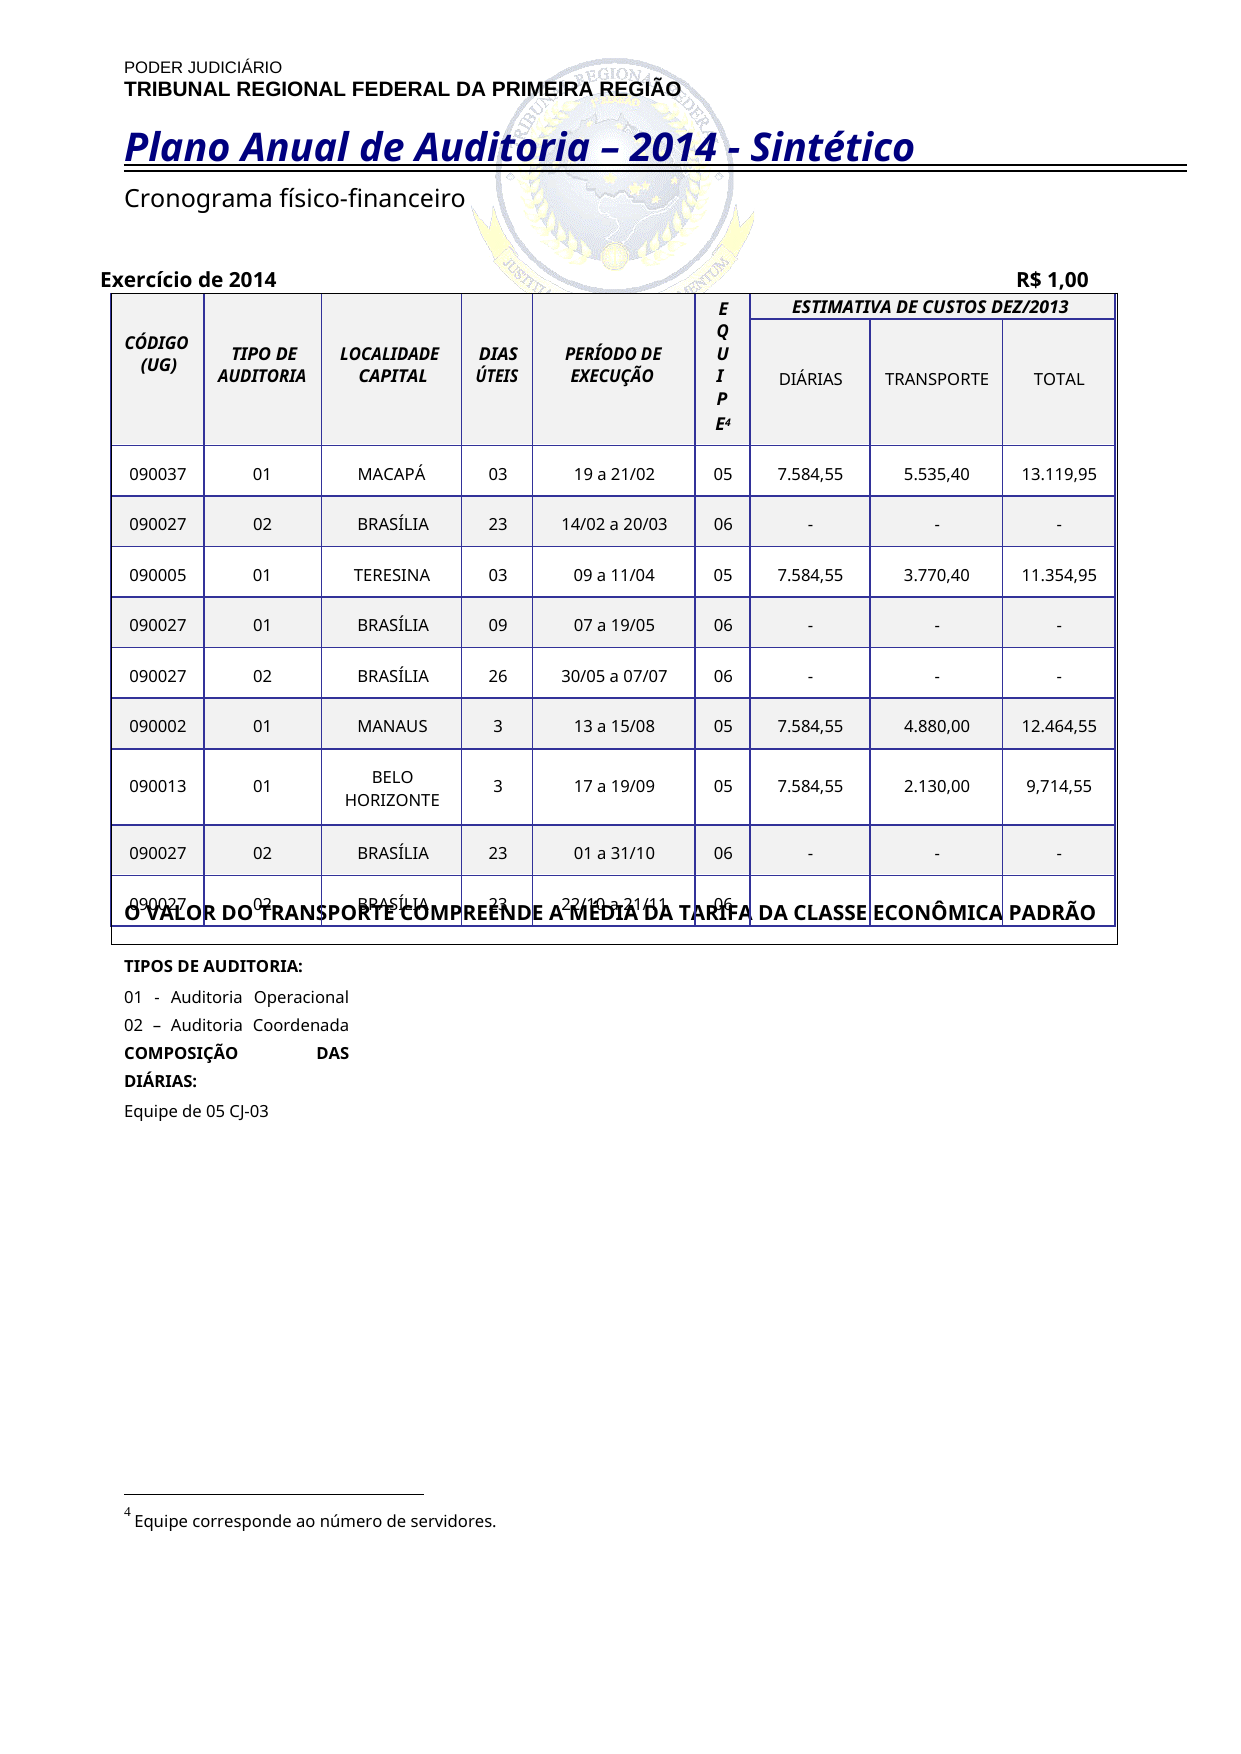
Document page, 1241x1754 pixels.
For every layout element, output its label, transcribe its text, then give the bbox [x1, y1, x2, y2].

table_cell 01 a 31/10 [533, 826, 694, 874]
table_cell - [1003, 497, 1114, 546]
table_cell 2.130,00 [871, 750, 1002, 824]
table_cell BRASÍLIA [322, 876, 461, 925]
table_cell 090027 [112, 826, 203, 874]
table_header ESTIMATIVA DE CUSTOS DEZ/2013 [751, 294, 1114, 318]
table_cell 05 [696, 750, 749, 824]
table_cell 4.880,00 [871, 699, 1002, 748]
subtitle Cronograma físico-financeiro [124, 181, 1198, 215]
table_header PERÍODO DE EXECUÇÃO [533, 294, 694, 444]
table_cell - [1003, 826, 1114, 874]
text TIPOS DE AUDITORIA: [124, 954, 1198, 977]
table_cell 7.584,55 [751, 750, 869, 824]
table_cell 01 [205, 750, 321, 824]
table_cell 23 [462, 876, 532, 925]
table_cell 23 [462, 826, 532, 874]
table_header TIPO DE AUDITORIA [205, 294, 321, 444]
text 4 Equipe corresponde ao número de servidores. [124, 1495, 1198, 1532]
table_cell 3 [462, 699, 532, 748]
table_cell 090005 [112, 547, 203, 596]
table_cell 23 [462, 497, 532, 546]
table_cell 9,714,55 [1003, 750, 1114, 824]
table_cell - [1003, 598, 1114, 647]
table_cell 3.770,40 [871, 547, 1002, 596]
text PODER JUDICIÁRIO [124, 58, 1198, 78]
table_cell - [751, 497, 869, 546]
table_header LOCALIDADE CAPITAL [322, 294, 461, 444]
table_cell BRASÍLIA [322, 826, 461, 874]
table_cell 06 [696, 497, 749, 546]
table_cell 5.535,40 [871, 446, 1002, 495]
table_cell 12.464,55 [1003, 699, 1114, 748]
table_cell 22/10 a 21/11 [533, 876, 694, 925]
table_cell - [871, 648, 1002, 697]
table_cell - [751, 876, 869, 925]
table_cell 090027 [112, 497, 203, 546]
table_cell 11.354,95 [1003, 547, 1114, 596]
table_cell 26 [462, 648, 532, 697]
text Exercício de 2014 R$ 1,00 [100, 265, 1198, 293]
table_cell 090027 [112, 648, 203, 697]
table_cell 06 [696, 876, 749, 925]
text Equipe de 05 CJ-03 [124, 1099, 1198, 1122]
table_cell 01 [205, 446, 321, 495]
table_cell 7.584,55 [751, 446, 869, 495]
table_cell DIÁRIAS [751, 320, 869, 444]
picture [471, 215, 755, 265]
table_cell 7.584,55 [751, 547, 869, 596]
table_cell 02 [205, 497, 321, 546]
table_cell 30/05 a 07/07 [533, 648, 694, 697]
table_cell 13 a 15/08 [533, 699, 694, 748]
table_header E Q U I P E4 [696, 294, 749, 444]
table_cell 02 [205, 826, 321, 874]
picture [471, 102, 755, 119]
table_cell 02 [205, 876, 321, 925]
table_cell - [871, 876, 1002, 925]
table_cell 19 a 21/02 [533, 446, 694, 495]
table_cell 05 [696, 699, 749, 748]
table_cell 090037 [112, 446, 203, 495]
table_cell - [751, 826, 869, 874]
table_cell 01 [205, 699, 321, 748]
table_cell 7.584,55 [751, 699, 869, 748]
text 01 - Auditoria Operacional 02 – Auditoria Coordenada COMPOSIÇÃO DAS DIÁRIAS: [124, 986, 349, 1092]
table_cell 090027 [112, 598, 203, 647]
table_cell 06 [696, 648, 749, 697]
table_cell - [1003, 876, 1114, 925]
table_cell - [871, 598, 1002, 647]
table_cell 07 a 19/05 [533, 598, 694, 647]
table_cell TOTAL [1003, 320, 1114, 444]
picture [471, 173, 755, 181]
table_cell 05 [696, 547, 749, 596]
table_cell 090013 [112, 750, 203, 824]
table_cell - [751, 648, 869, 697]
table_cell MANAUS [322, 699, 461, 748]
table_cell - [751, 598, 869, 647]
table_cell BELO HORIZONTE [322, 750, 461, 824]
table_cell BRASÍLIA [322, 598, 461, 647]
table_cell 01 [205, 547, 321, 596]
table_cell TRANSPORTE [871, 320, 1002, 444]
table_cell 01 [205, 598, 321, 647]
table_cell 17 a 19/09 [533, 750, 694, 824]
table_cell - [871, 497, 1002, 546]
table_header DIAS ÚTEIS [462, 294, 532, 444]
table_cell 06 [696, 826, 749, 874]
table_cell 05 [696, 446, 749, 495]
table_cell 02 [205, 648, 321, 697]
text TRIBUNAL REGIONAL FEDERAL DA PRIMEIRA REGIÃO [124, 78, 1198, 102]
table_cell - [871, 826, 1002, 874]
text O VALOR DO TRANSPORTE COMPREENDE A MÉDIA DA TARIFA DA CLASSE ECONÔMICA PADRÃO [1118, 898, 1198, 926]
table_cell 13.119,95 [1003, 446, 1114, 495]
table_cell 09 [462, 598, 532, 647]
table_cell 090027 [112, 876, 203, 925]
table_cell TERESINA [322, 547, 461, 596]
table_cell 14/02 a 20/03 [533, 497, 694, 546]
table_cell 03 [462, 547, 532, 596]
table_cell MACAPÁ [322, 446, 461, 495]
table_cell 03 [462, 446, 532, 495]
table_cell 09 a 11/04 [533, 547, 694, 596]
table_cell 090002 [112, 699, 203, 748]
table_cell 06 [696, 598, 749, 647]
table_header CÓDIGO (UG) [112, 294, 203, 444]
table_cell - [1003, 648, 1114, 697]
table_cell BRASÍLIA [322, 648, 461, 697]
subtitle Plano Anual de Auditoria – 2014 - Sintético [124, 119, 1198, 173]
table_cell 3 [462, 750, 532, 824]
table_cell BRASÍLIA [322, 497, 461, 546]
